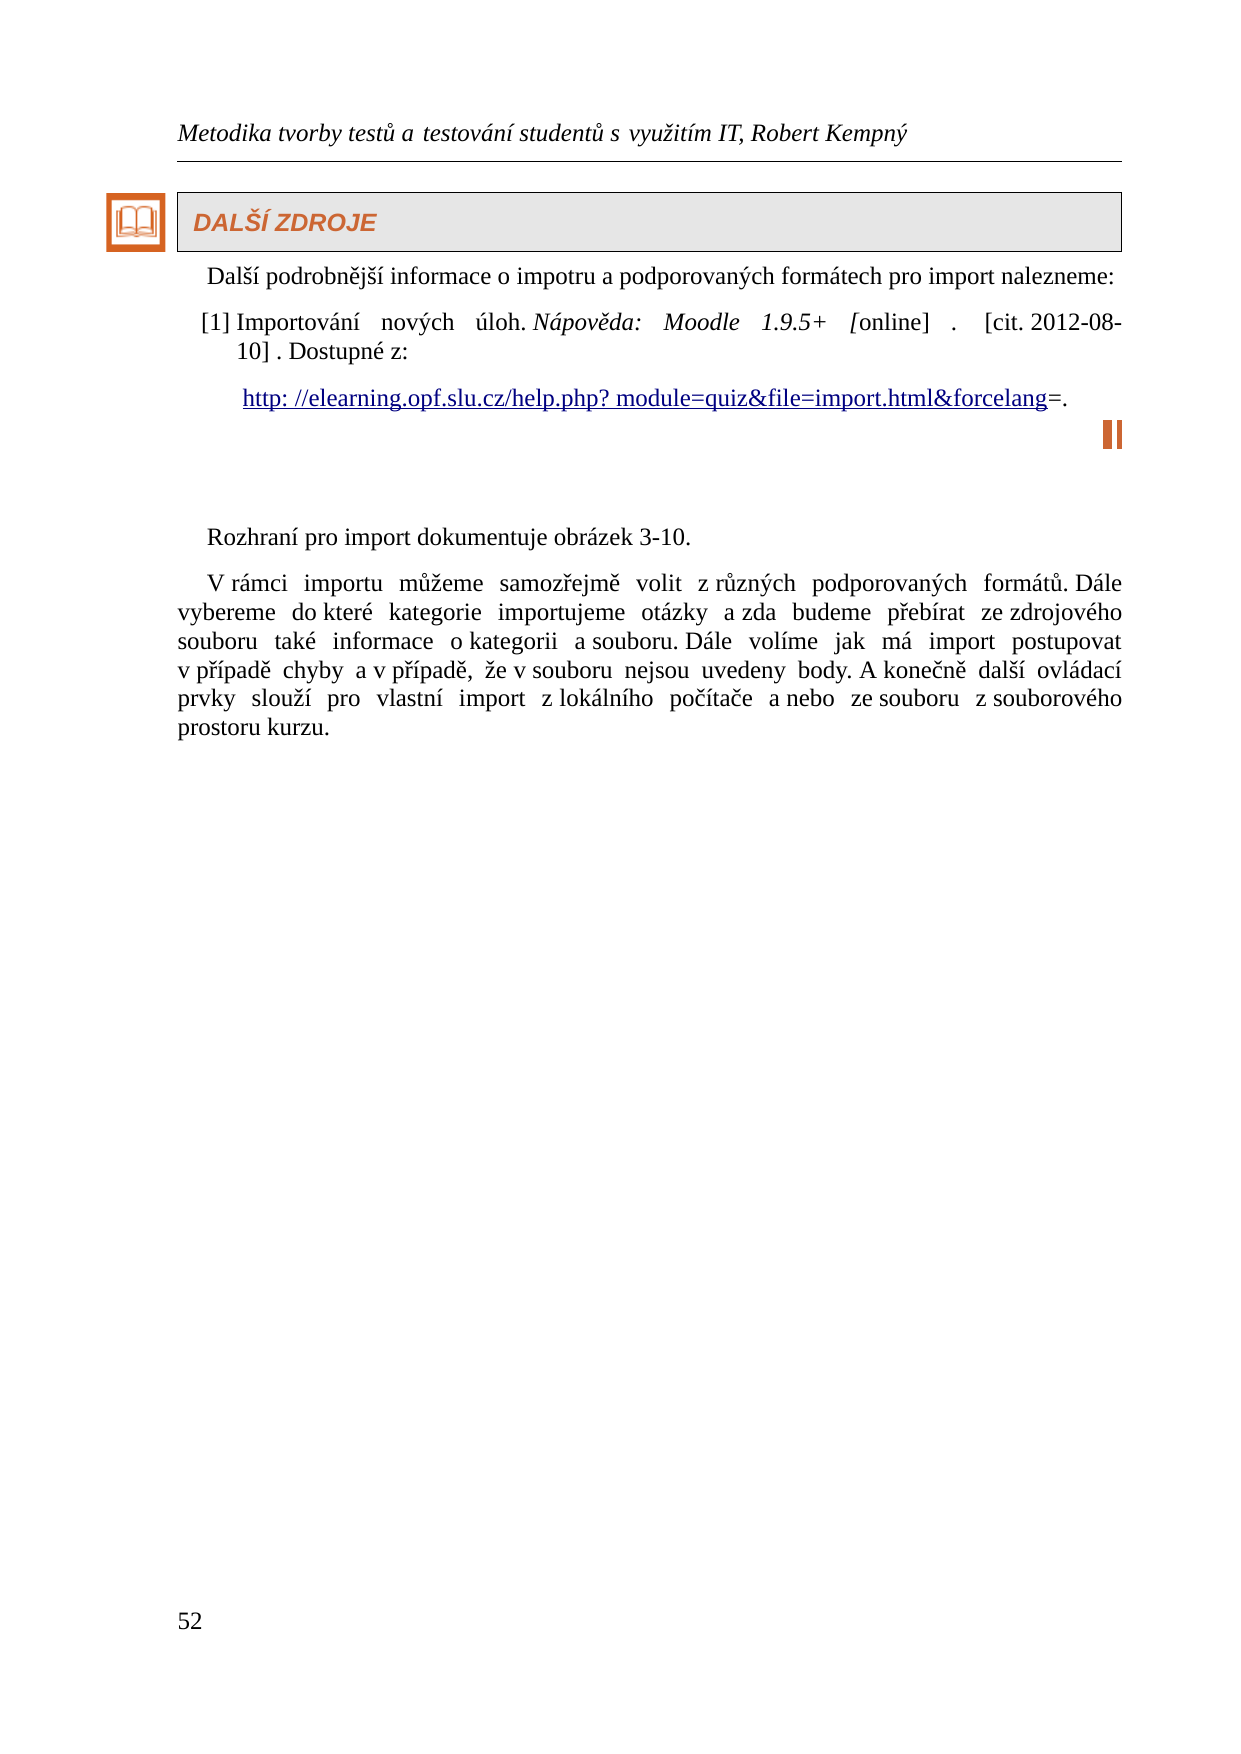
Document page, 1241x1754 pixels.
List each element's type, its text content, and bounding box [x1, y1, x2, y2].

text Další podrobnější informace o impotru a podporovaných formátech pro import nalezneme: [177, 261, 1122, 290]
list Importování nových úloh. Nápověda: Moodle 1.9.5+ [online] . [cit. 2012-08-10] . Dostupné z: [236, 307, 1122, 365]
list http: //elearning.opf.slu.cz/help.php? module=quiz&file=import.html&forcelang=. [236, 383, 1122, 411]
picture [106, 193, 166, 252]
text V rámci importu můžeme samozřejmě volit z různých podporovaných formátů. Dále vybereme do které kategorie importujeme otázky a zda budeme přebírat ze zdrojového souboru také informace o kategorii a souboru. Dále volíme jak má import postupovat v případě chyby a v případě, že v souboru nejsou uvedeny body. A konečně další ovládací prvky slouží pro vlastní import z lokálního počítače a nebo ze souboru z souborového prostoru kurzu. [177, 568, 1122, 741]
text Rozhraní pro import dokumentuje obrázek 3-10. [177, 522, 1122, 551]
text Další zdroje [178, 193, 1121, 251]
